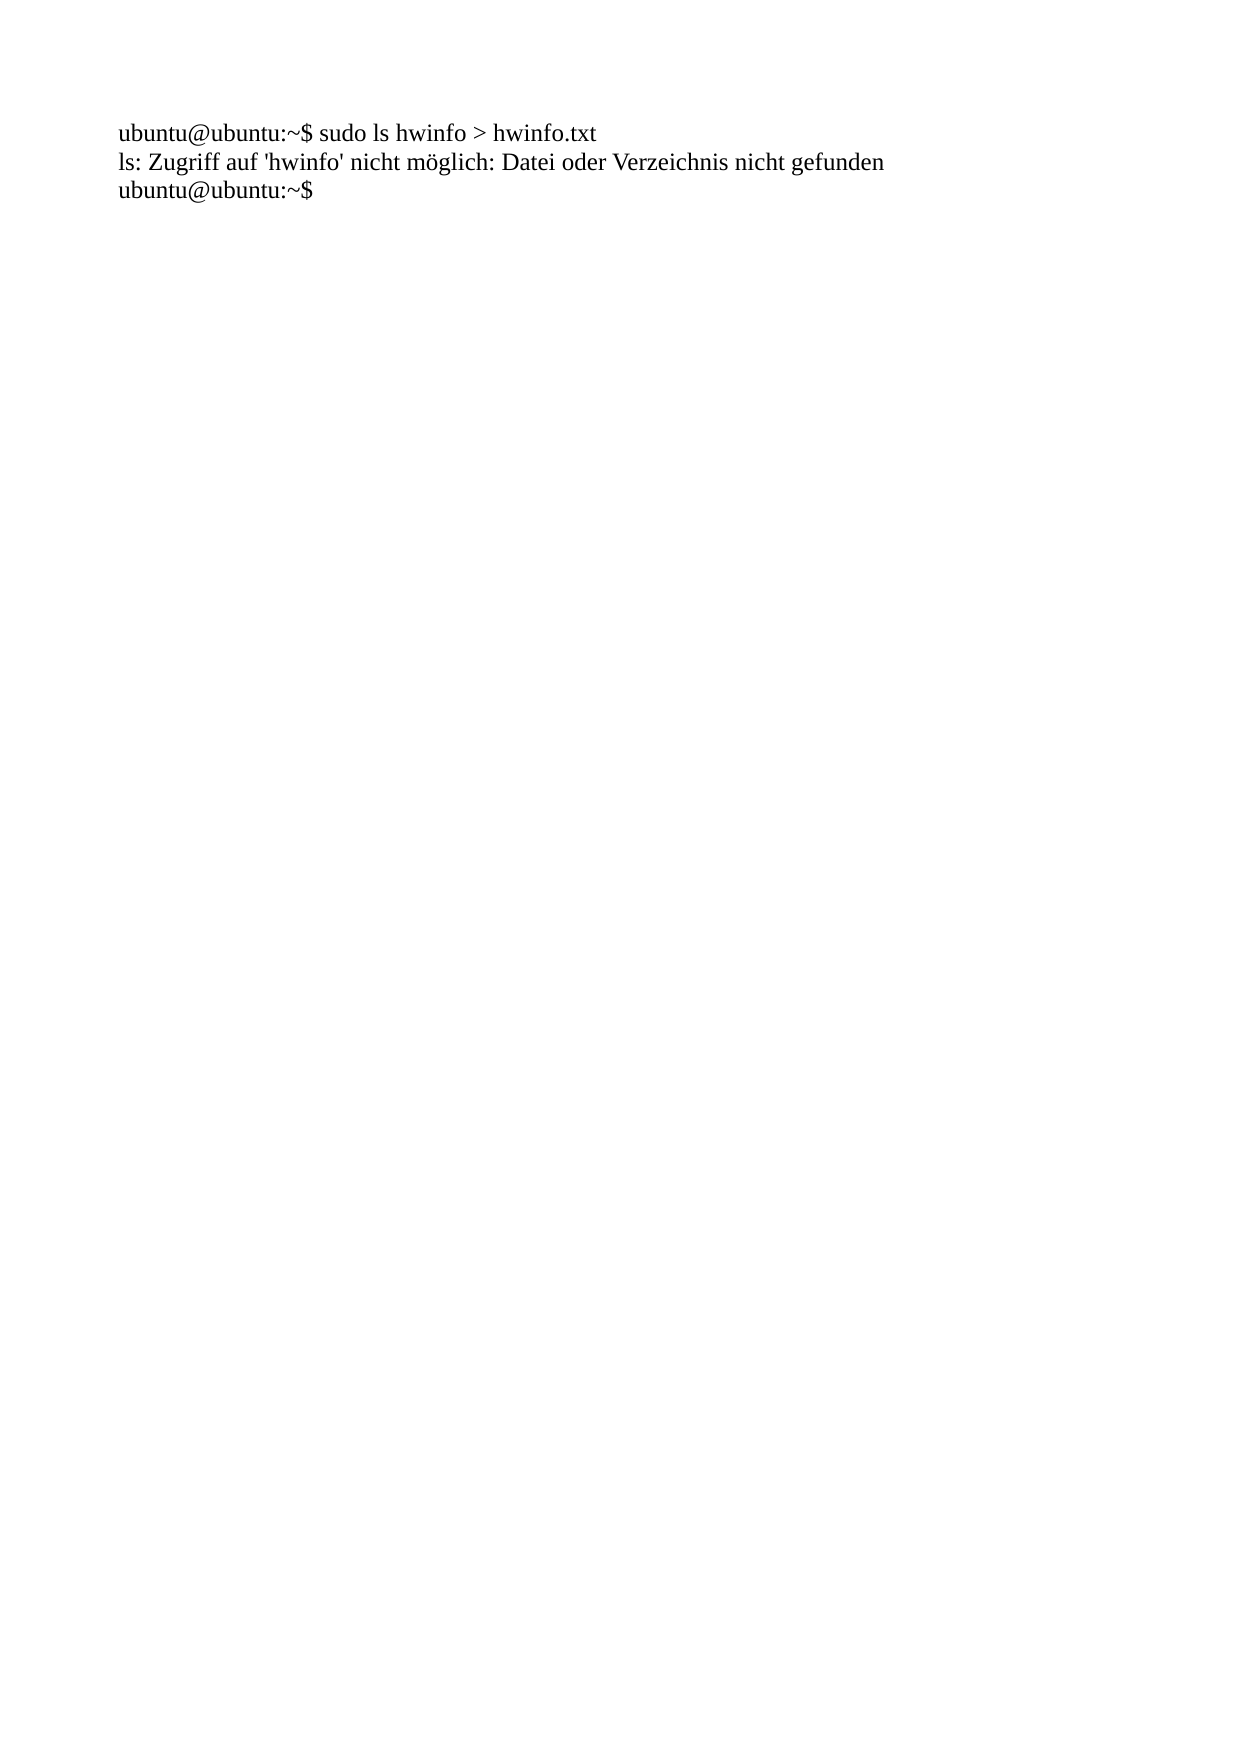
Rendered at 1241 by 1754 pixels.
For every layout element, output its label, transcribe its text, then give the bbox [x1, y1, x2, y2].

text ubuntu@ubuntu:~$ [118, 176, 1122, 204]
text ubuntu@ubuntu:~$ sudo ls hwinfo > hwinfo.txt [118, 118, 1122, 147]
text ls: Zugriff auf 'hwinfo' nicht möglich: Datei oder Verzeichnis nicht gefunden [118, 147, 1122, 176]
